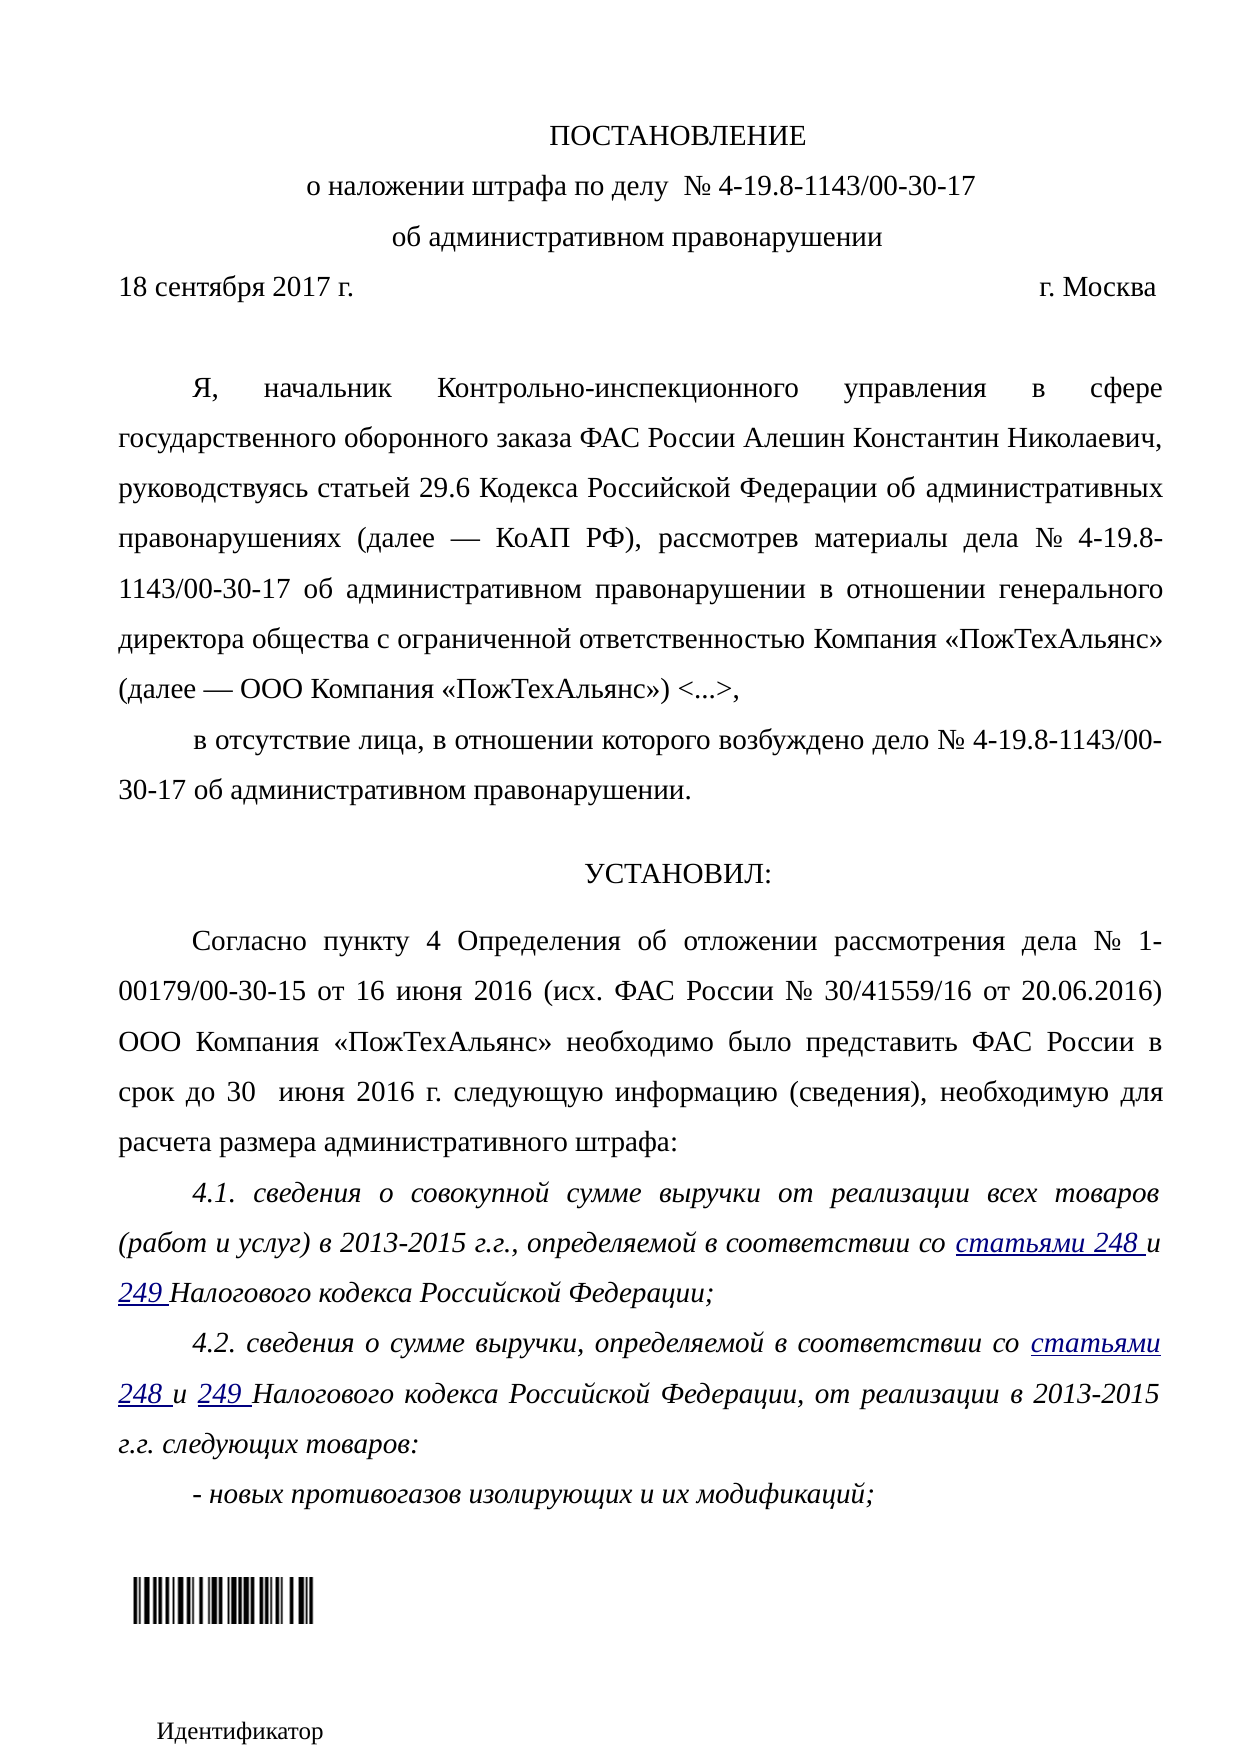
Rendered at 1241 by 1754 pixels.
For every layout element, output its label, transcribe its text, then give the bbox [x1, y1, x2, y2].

text УСТАНОВИЛ: [118, 856, 1163, 889]
text - новых противогазов изолирующих и их модификаций; [118, 1477, 1163, 1510]
picture [118, 1577, 331, 1624]
text ПОСТАНОВЛЕНИЕ [118, 118, 1163, 152]
text о наложении штрафа по делу № 4-19.8-1143/00-30-17 [118, 168, 1163, 202]
text в отсутствие лица, в отношении которого возбуждено дело № 4-19.8-1143/00-30-17 об административном правонарушении. [118, 722, 1163, 806]
text Согласно пункту 4 Определения об отложении рассмотрения дела № 1-00179/00-30-15 от 16 июня 2016 (исх. ФАС России № 30/41559/16 от 20.06.2016) ООО Компания «ПожТехАльянс» необходимо было представить ФАС России в срок до 30 июня 2016 г. следующую информацию (сведения), необходимую для расчета размера административного штрафа: [118, 923, 1163, 1158]
text 4.2. сведения о сумме выручки, определяемой в соответствии со статьями 248 и 249 Налогового кодекса Российской Федерации, от реализации в 2013-2015 г.г. следующих товаров: [118, 1326, 1163, 1460]
text 4.1. сведения о совокупной сумме выручки от реализации всех товаров (работ и услуг) в 2013-2015 г.г., определяемой в соответствии со статьями 248 и 249 Налогового кодекса Российской Федерации; [118, 1175, 1163, 1309]
text Я, начальник Контрольно-инспекционного управления в сфере государственного оборонного заказа ФАС России Алешин Константин Николаевич, руководствуясь статьей 29.6 Кодекса Российской Федерации об административных правонарушениях (далее — КоАП РФ), рассмотрев материалы дела № 4-19.8-1143/00-30-17 об административном правонарушении в отношении генерального директора общества с ограниченной ответственностью Компания «ПожТехАльянс» (далее — ООО Компания «ПожТехАльянс») <...>, [118, 370, 1163, 705]
text 18 сентября 2017 г. г. Москва [118, 269, 1163, 303]
text об административном правонарушении [118, 219, 1163, 252]
